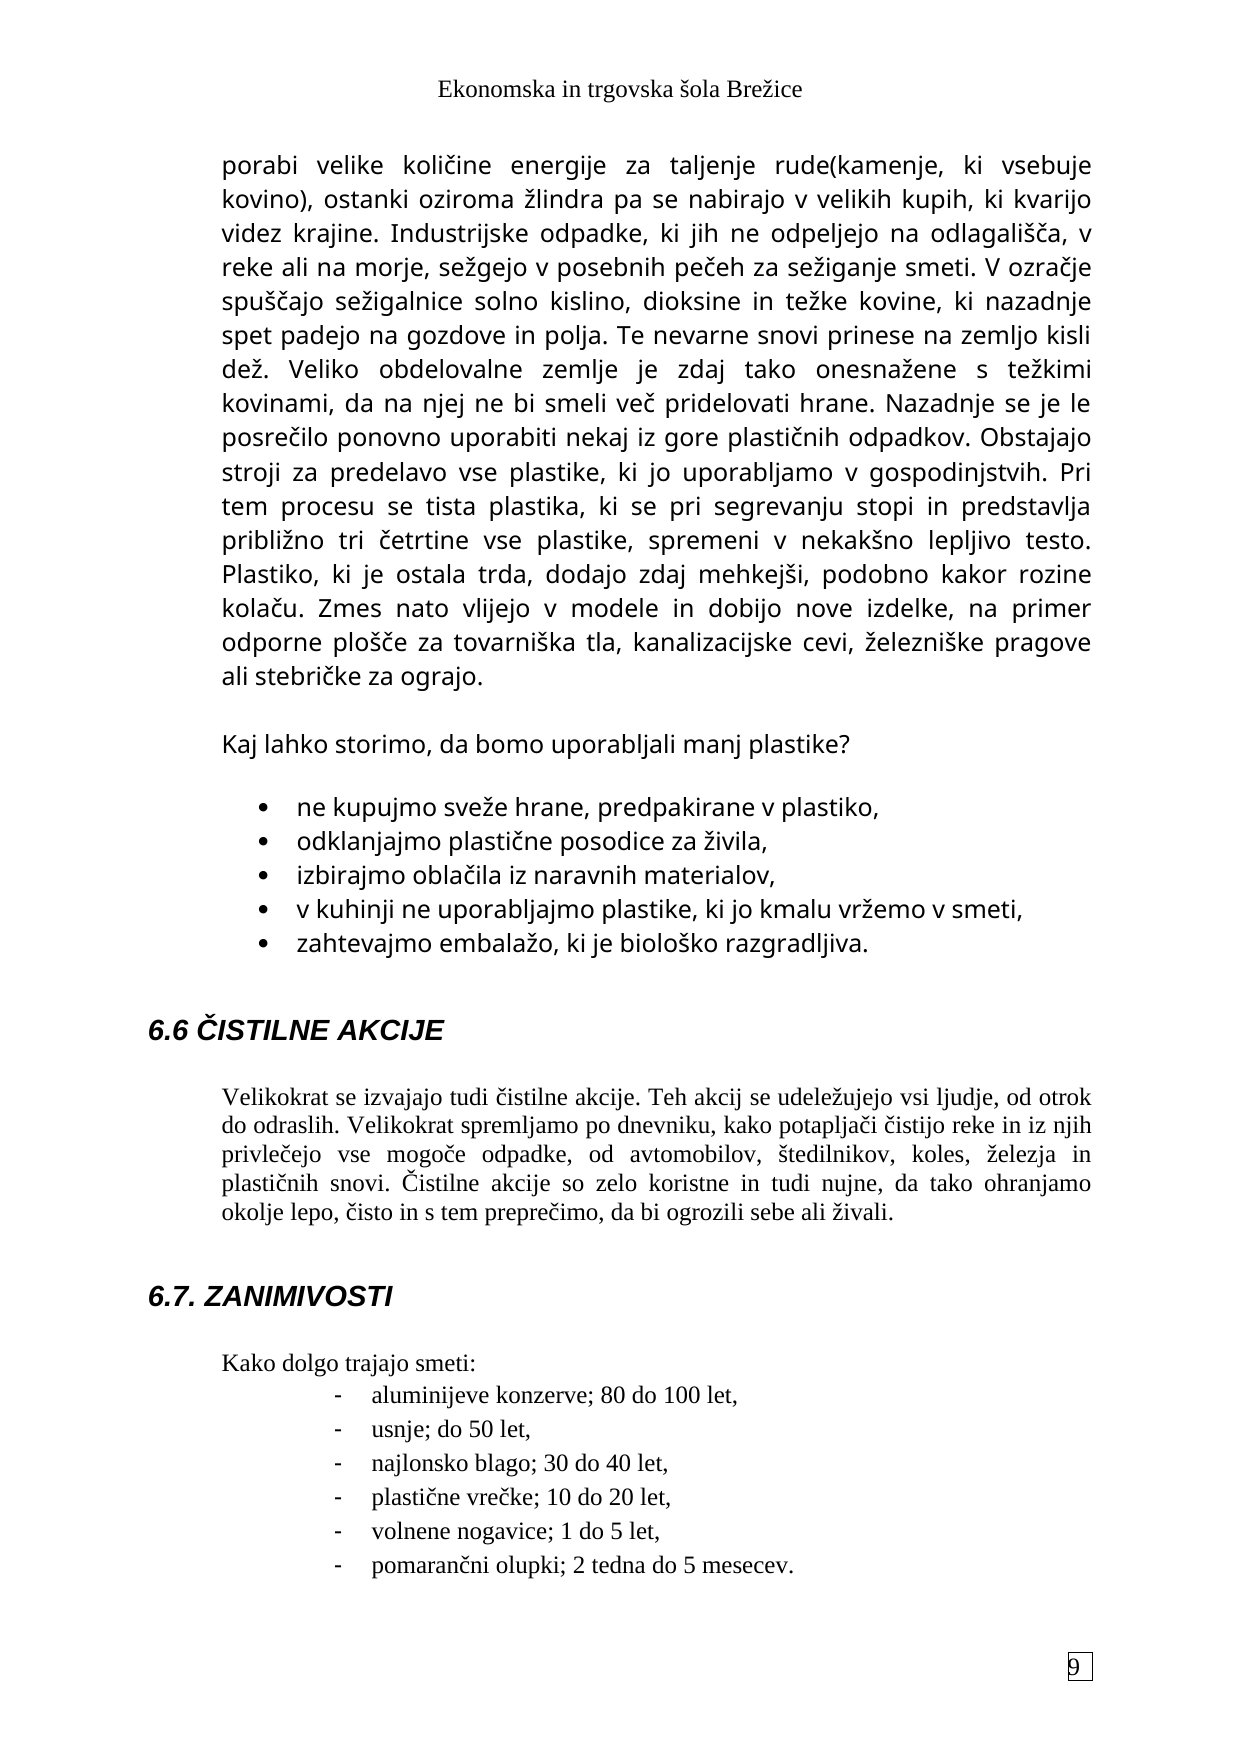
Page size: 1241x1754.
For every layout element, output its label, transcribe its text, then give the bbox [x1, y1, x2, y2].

list ne kupujmo sveže hrane, predpakirane v plastiko, [259, 789, 1093, 823]
list izbirajmo oblačila iz naravnih materialov, [259, 857, 1093, 891]
list odklanjajmo plastične posodice za živila, [259, 823, 1093, 857]
text porabi velike količine energije za taljenje rude(kamenje, ki vsebuje kovino), ostanki oziroma žlindra pa se nabirajo v velikih kupih, ki kvarijo videz krajine. Industrijske odpadke, ki jih ne odpeljejo na odlagališča, v reke ali na morje, sežgejo v posebnih pečeh za sežiganje smeti. V ozračje spuščajo sežigalnice solno kislino, dioksine in težke kovine, ki nazadnje spet padejo na gozdove in polja. Te nevarne snovi prinese na zemljo kisli dež. Veliko obdelovalne zemlje je zdaj tako onesnažene s težkimi kovinami, da na njej ne bi smeli več pridelovati hrane. Nazadnje se je le posrečilo ponovno uporabiti nekaj iz gore plastičnih odpadkov. Obstajajo stroji za predelavo vse plastike, ki jo uporabljamo v gospodinjstvih. Pri tem procesu se tista plastika, ki se pri segrevanju stopi in predstavlja približno tri četrtine vse plastike, spremeni v nekakšno lepljivo testo. Plastiko, ki je ostala trda, dodajo zdaj mehkejši, podobno kakor rozine kolaču. Zmes nato vlijejo v modele in dobijo nove izdelke, na primer odporne plošče za tovarniška tla, kanalizacijske cevi, železniške pragove ali stebričke za ograjo. [221, 148, 1093, 693]
list plastične vrečke; 10 do 20 let, [334, 1479, 1093, 1513]
list v kuhinji ne uporabljajmo plastike, ki jo kmalu vržemo v smeti, [259, 891, 1093, 925]
list najlonsko blago; 30 do 40 let, [334, 1445, 1093, 1479]
text Kako dolgo trajajo smeti: [221, 1348, 1093, 1377]
list zahtevajmo embalažo, ki je biološko razgradljiva. [259, 925, 1093, 959]
list pomarančni olupki; 2 tedna do 5 mesecev. [334, 1547, 1093, 1581]
list volnene nogavice; 1 do 5 let, [334, 1513, 1093, 1547]
list usnje; do 50 let, [334, 1411, 1093, 1445]
subtitle 6.7. ZANIMIVOSTI [148, 1279, 1093, 1313]
text Kaj lahko storimo, da bomo uporabljali manj plastike? [148, 727, 1093, 761]
list aluminijeve konzerve; 80 do 100 let, [334, 1377, 1093, 1411]
text Velikokrat se izvajajo tudi čistilne akcije. Teh akcij se udeležujejo vsi ljudje, od otrok do odraslih. Velikokrat spremljamo po dnevniku, kako potapljači čistijo reke in iz njih privlečejo vse mogoče odpadke, od avtomobilov, štedilnikov, koles, železja in plastičnih snovi. Čistilne akcije so zelo koristne in tudi nujne, da tako ohranjamo okolje lepo, čisto in s tem preprečimo, da bi ogrozili sebe ali živali. [221, 1082, 1093, 1226]
subtitle 6.6 ČISTILNE AKCIJE [148, 1013, 1093, 1047]
